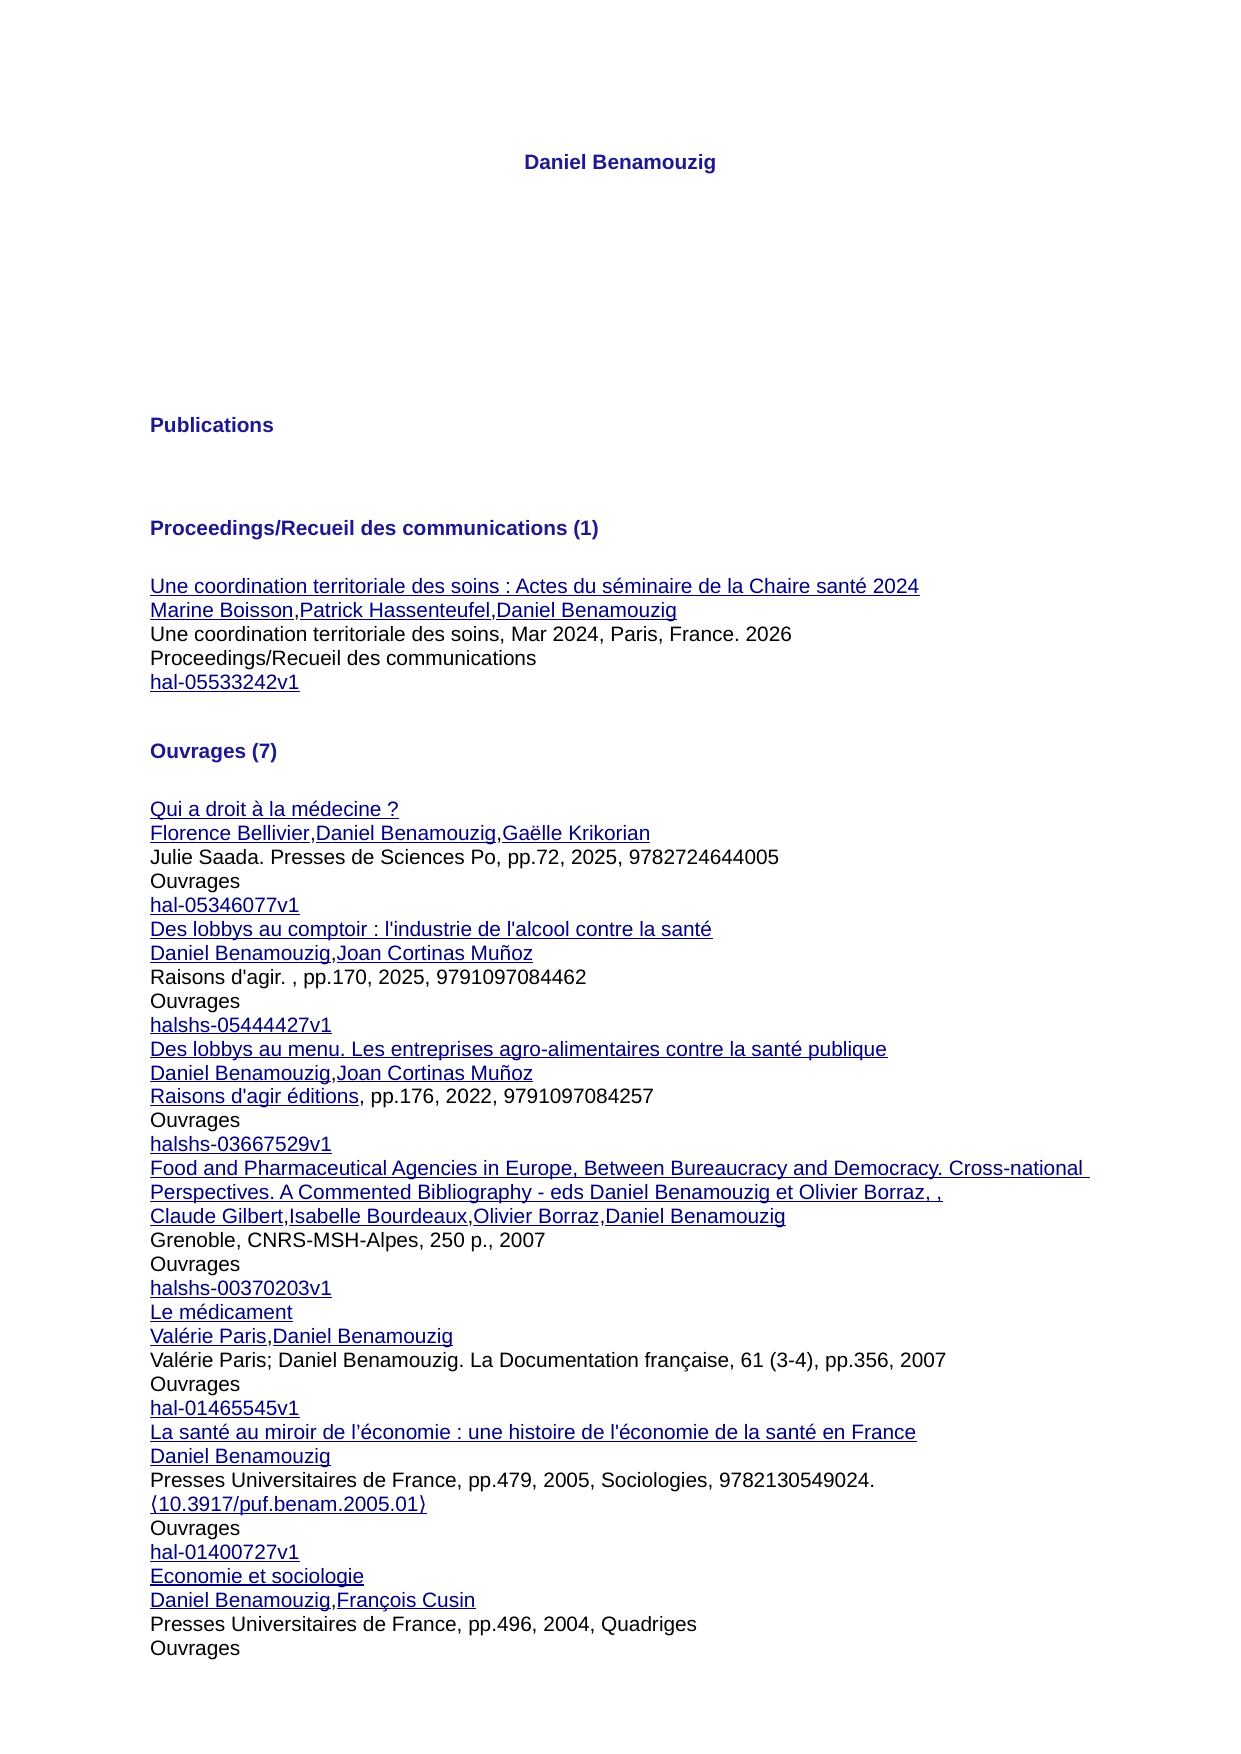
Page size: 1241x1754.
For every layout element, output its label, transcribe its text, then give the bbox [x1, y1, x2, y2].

subtitle Ouvrages (7) [150, 738, 1090, 762]
subtitle Publications [150, 412, 1090, 436]
subtitle Proceedings/Recueil des communications (1) [150, 516, 1090, 539]
table_cell Food and Pharmaceutical Agencies in Europe, Between Bureaucracy and Democracy. Cross-national [150, 1156, 1090, 1177]
table_header Une coordination territoriale des soins : Actes du séminaire de la Chaire santé 2024 Marine Boisson,Patrick Hassenteufel,Daniel Benamouzig Une coordination territoriale des soins, Mar 2024, Paris, France. 2026 Proceedings/Recueil des communications hal-05533242v1 [150, 574, 1090, 694]
table_cell Des lobbys au comptoir : l'industrie de l'alcool contre la santé Daniel Benamouzig,Joan Cortinas Muñoz Raisons d'agir. , pp.170, 2025, 9791097084462 Ouvrages halshs-05444427v1 [150, 917, 1090, 1036]
table_cell Economie et sociologie Daniel Benamouzig,François Cusin Presses Universitaires de France, pp.496, 2004, Quadriges Ouvrages [150, 1564, 1090, 1659]
subtitle Daniel Benamouzig [150, 150, 1090, 174]
table_cell La santé au miroir de l’économie : une histoire de l'économie de la santé en France Daniel Benamouzig Presses Universitaires de France, pp.479, 2005, Sociologies, 9782130549024. ⟨10.3917/puf.benam.2005.01⟩ Ouvrages hal-01400727v1 [150, 1420, 1090, 1563]
table_cell Le médicament Valérie Paris,Daniel Benamouzig Valérie Paris; Daniel Benamouzig. La Documentation française, 61 (3-4), pp.356, 2007 Ouvrages hal-01465545v1 [150, 1300, 1090, 1420]
table_header Qui a droit à la médecine ? Florence Bellivier,Daniel Benamouzig,Gaëlle Krikorian Julie Saada. Presses de Sciences Po, pp.72, 2025, 9782724644005 Ouvrages hal-05346077v1 [150, 797, 1090, 917]
table_cell Des lobbys au menu. Les entreprises agro-alimentaires contre la santé publique Daniel Benamouzig,Joan Cortinas Muñoz Raisons d'agir éditions, pp.176, 2022, 9791097084257 Ouvrages halshs-03667529v1 [150, 1036, 1090, 1156]
table_cell Perspectives. A Commented Bibliography - eds Daniel Benamouzig et Olivier Borraz, , Claude Gilbert,Isabelle Bourdeaux,Olivier Borraz,Daniel Benamouzig Grenoble, CNRS-MSH-Alpes, 250 p., 2007 Ouvrages halshs-00370203v1 [150, 1178, 1090, 1300]
